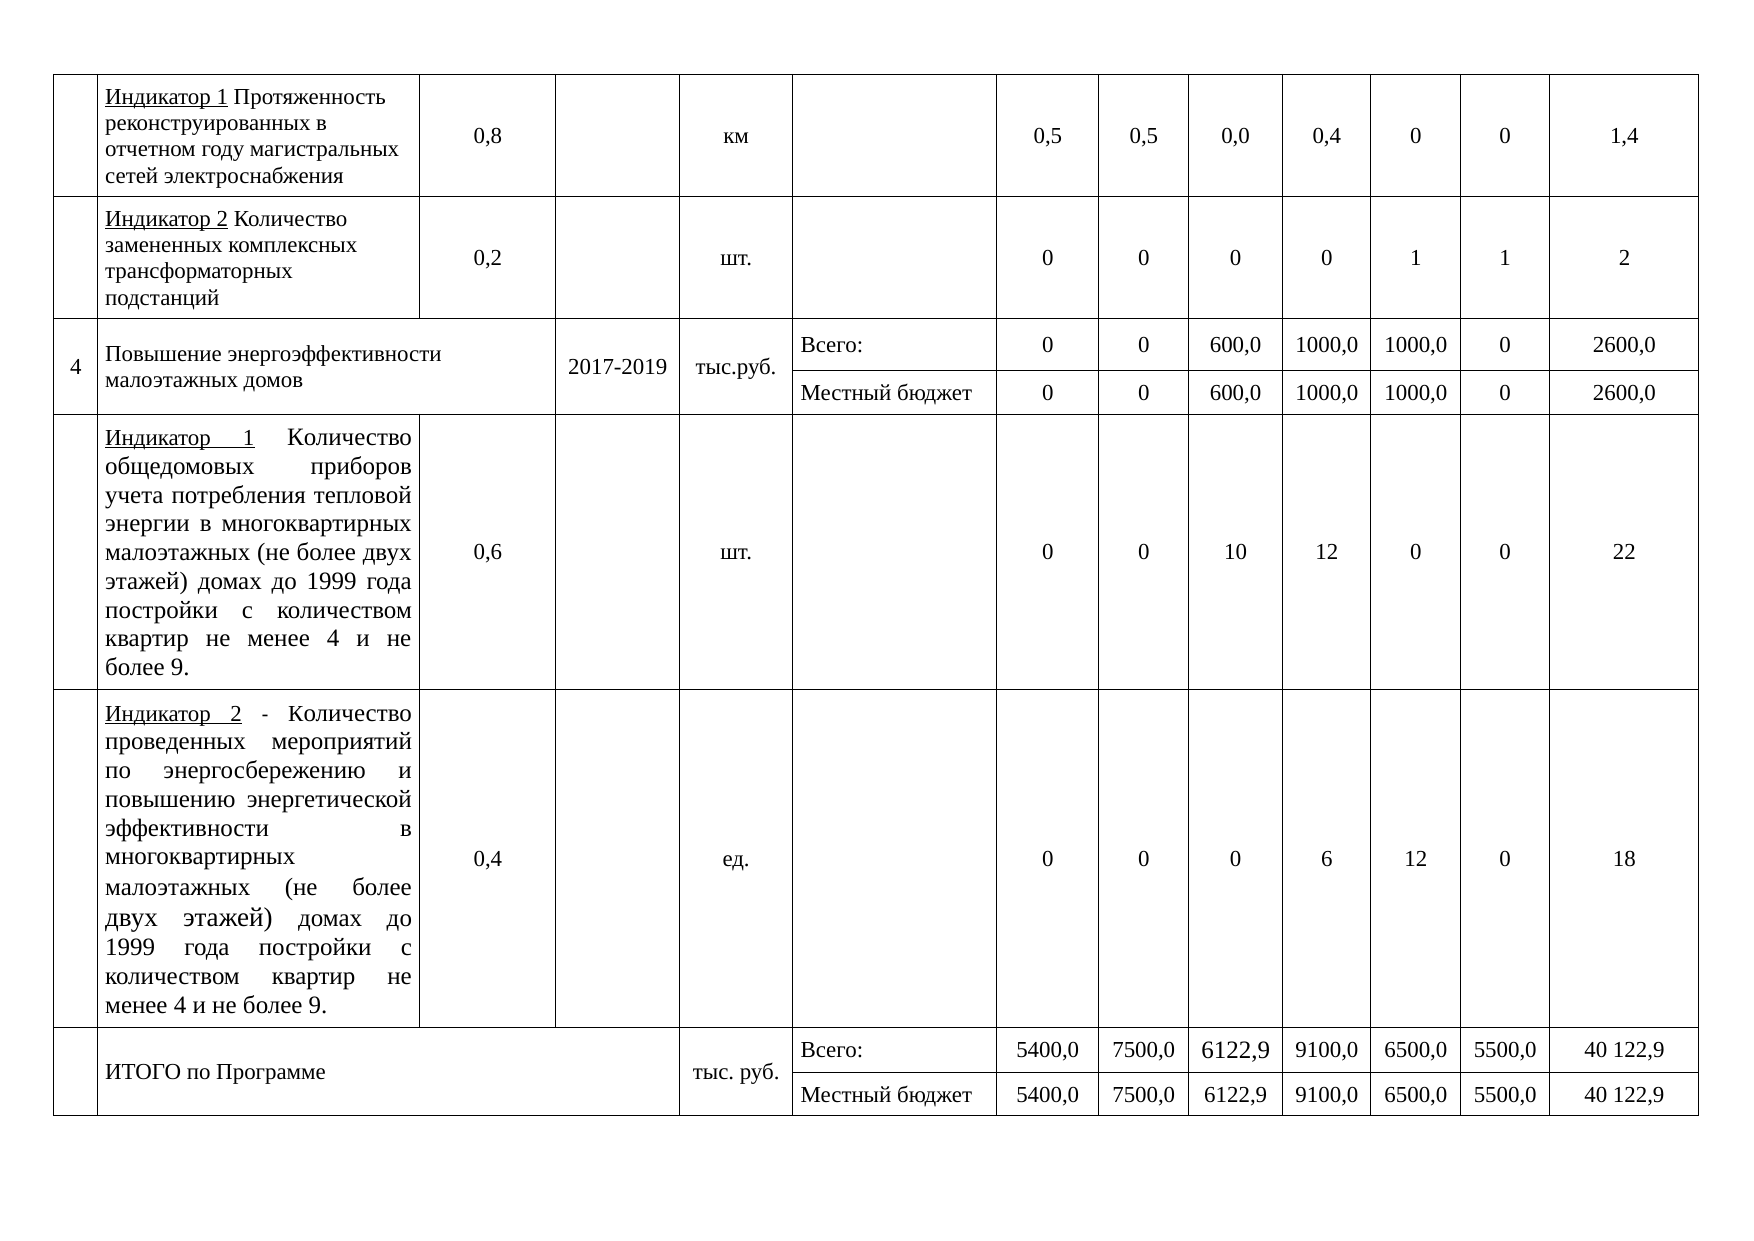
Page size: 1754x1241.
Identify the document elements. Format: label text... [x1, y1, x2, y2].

table_cell Индикатор 2 - Количество проведенных мероприятий по энергосбережению и повышению энергетической эффективности в многоквартирных малоэтажных (не более двух этажей) домах до 1999 года постройки с количеством квартир не менее 4 и не более 9. [98, 690, 419, 1027]
table_cell 22 [1550, 415, 1698, 689]
table_cell 40 122,9 [1550, 1028, 1698, 1072]
table_cell 0,0 [1189, 75, 1282, 196]
table_cell [793, 690, 996, 1027]
table_cell 10 [1189, 415, 1282, 689]
table_cell Местный бюджет [793, 1073, 996, 1115]
table_cell [556, 690, 679, 1027]
table_cell 0 [1099, 690, 1188, 1027]
table_cell 2017-2019 [556, 319, 679, 413]
table_cell 0 [1099, 371, 1188, 413]
table_cell 0 [1461, 319, 1549, 370]
table_cell 0 [997, 319, 1098, 370]
table_cell [793, 197, 996, 318]
table_cell 5500,0 [1461, 1028, 1549, 1072]
table_cell 600,0 [1189, 371, 1282, 413]
table_cell Повышение энергоэффективности малоэтажных домов [98, 319, 555, 413]
table_cell 0 [1099, 415, 1188, 689]
table_cell 1,4 [1550, 75, 1698, 196]
table_cell 9100,0 [1283, 1028, 1370, 1072]
table_cell Всего: [793, 319, 996, 370]
table_cell 0,4 [420, 690, 555, 1027]
table_cell 7500,0 [1099, 1073, 1188, 1115]
table_cell 0 [997, 690, 1098, 1027]
table_cell 18 [1550, 690, 1698, 1027]
table_cell ед. [680, 690, 792, 1027]
table_cell 12 [1371, 690, 1460, 1027]
table_cell шт. [680, 197, 792, 318]
table_cell 5500,0 [1461, 1073, 1549, 1115]
table_cell [54, 690, 97, 1027]
table_cell 7500,0 [1099, 1028, 1188, 1072]
table_cell 2600,0 [1550, 371, 1698, 413]
table_cell Всего: [793, 1028, 996, 1072]
table_cell 1 [1371, 197, 1460, 318]
table_cell 0 [1099, 319, 1188, 370]
table_cell 0 [1189, 197, 1282, 318]
table_cell 0 [1461, 371, 1549, 413]
table_cell [556, 197, 679, 318]
table_cell 0 [1461, 690, 1549, 1027]
table_cell тыс.руб. [680, 319, 792, 413]
table_cell 0 [1371, 415, 1460, 689]
table_cell 0 [997, 371, 1098, 413]
table_cell 6500,0 [1371, 1028, 1460, 1072]
table_cell 9100,0 [1283, 1073, 1370, 1115]
table_cell [54, 415, 97, 689]
table_cell 0,5 [1099, 75, 1188, 196]
table_cell шт. [680, 415, 792, 689]
table_cell 1000,0 [1283, 371, 1370, 413]
table_cell ИТОГО по Программе [98, 1028, 679, 1115]
table_cell 0,2 [420, 197, 555, 318]
table_cell Индикатор 2 Количество замененных комплексных трансформаторных подстанций [98, 197, 419, 318]
table_cell 0 [1461, 75, 1549, 196]
table_cell 5400,0 [997, 1028, 1098, 1072]
table_cell 5400,0 [997, 1073, 1098, 1115]
table_cell 1 [1461, 197, 1549, 318]
table_cell 6122,9 [1189, 1028, 1282, 1072]
table_cell 0 [1461, 415, 1549, 689]
table_cell 0,5 [997, 75, 1098, 196]
table_cell [556, 415, 679, 689]
table_cell 1000,0 [1371, 371, 1460, 413]
table_cell [793, 415, 996, 689]
table_cell Местный бюджет [793, 371, 996, 413]
table_cell 40 122,9 [1550, 1073, 1698, 1115]
table_cell 12 [1283, 415, 1370, 689]
table_cell Индикатор 1 Протяженность реконструированных в отчетном году магистральных сетей электроснабжения [98, 75, 419, 196]
table_cell 0,8 [420, 75, 555, 196]
table_cell [54, 197, 97, 318]
table_cell 1000,0 [1283, 319, 1370, 370]
table_cell 0,4 [1283, 75, 1370, 196]
table_cell тыс. руб. [680, 1028, 792, 1115]
table_cell км [680, 75, 792, 196]
table_cell 0 [997, 197, 1098, 318]
table_cell [556, 75, 679, 196]
table_cell 0 [1371, 75, 1460, 196]
table_cell 6 [1283, 690, 1370, 1027]
table_cell [54, 75, 97, 196]
table_cell 0 [1099, 197, 1188, 318]
table_cell 0 [997, 415, 1098, 689]
table_cell 6500,0 [1371, 1073, 1460, 1115]
table_cell Индикатор 1 Количество общедомовых приборов учета потребления тепловой энергии в многоквартирных малоэтажных (не более двух этажей) домах до 1999 года постройки с количеством квартир не менее 4 и не более 9. [98, 415, 419, 689]
table_cell 2600,0 [1550, 319, 1698, 370]
table_cell 6122,9 [1189, 1073, 1282, 1115]
table_cell 0,6 [420, 415, 555, 689]
table_cell 4 [54, 319, 97, 413]
table_cell 2 [1550, 197, 1698, 318]
table_cell 0 [1189, 690, 1282, 1027]
table_cell 1000,0 [1371, 319, 1460, 370]
table_cell [793, 75, 996, 196]
table_cell 0 [1283, 197, 1370, 318]
table_cell [54, 1028, 97, 1115]
table_cell 600,0 [1189, 319, 1282, 370]
